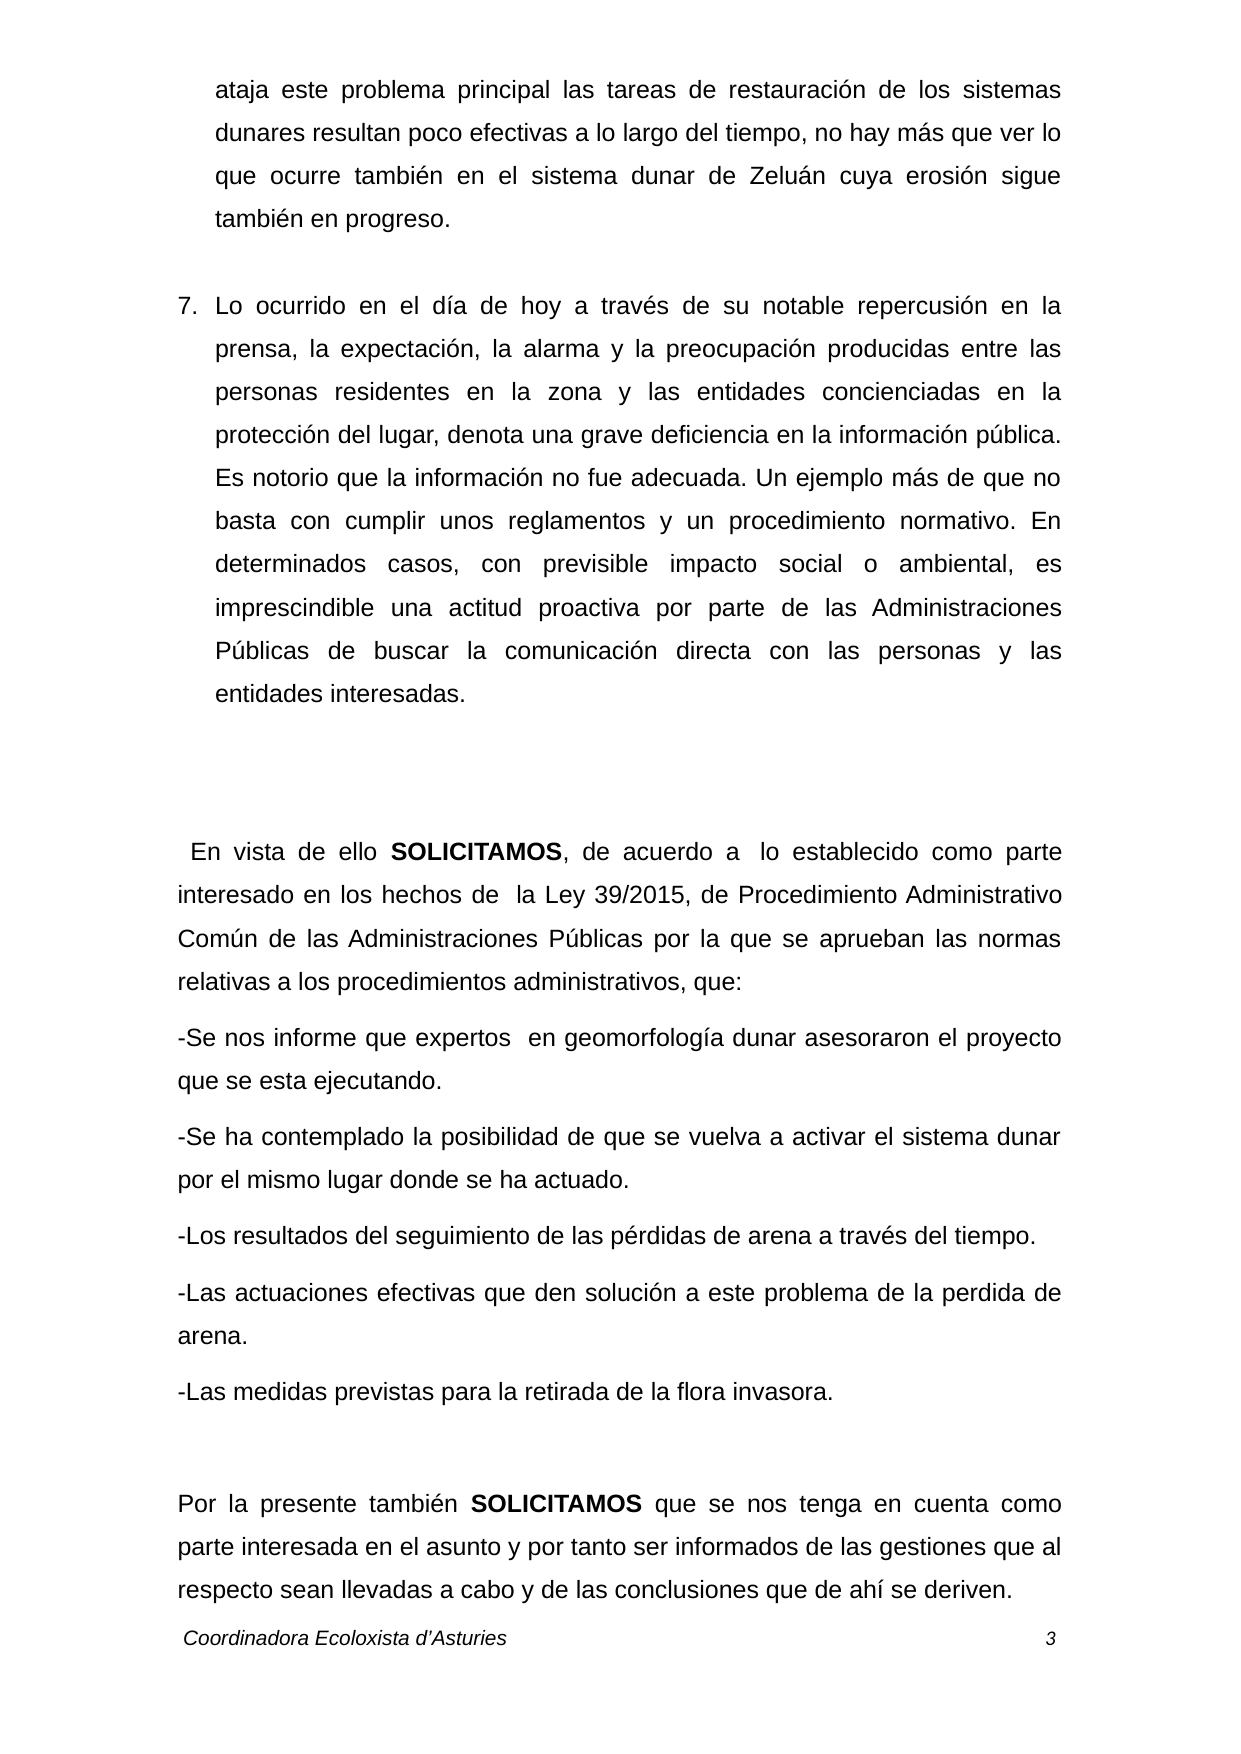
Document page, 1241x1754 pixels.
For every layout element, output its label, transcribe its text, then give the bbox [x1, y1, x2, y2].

text -Las actuaciones efectivas que den solución a este problema de la perdida de arena. [177, 1277, 1063, 1349]
text -Se ha contemplado la posibilidad de que se vuelva a activar el sistema dunar por el mismo lugar donde se ha actuado. [177, 1122, 1063, 1194]
text Por la presente también SOLICITAMOS que se nos tenga en cuenta como parte interesada en el asunto y por tanto ser informados de las gestiones que al respecto sean llevadas a cabo y de las conclusiones que de ahí se deriven. [177, 1488, 1063, 1603]
text -Los resultados del seguimiento de las pérdidas de arena a través del tiempo. [177, 1221, 1063, 1250]
text -Se nos informe que expertos en geomorfología dunar asesoraron el proyecto que se esta ejecutando. [177, 1023, 1063, 1095]
list Lo ocurrido en el día de hoy a través de su notable repercusión en la prensa, la expectación, la alarma y la preocupación producidas entre las personas residentes en la zona y las entidades concienciadas en la protección del lugar, denota una grave deficiencia en la información pública. Es notorio que la información no fue adecuada. Un ejemplo más de que no basta con cumplir unos reglamentos y un procedimiento normativo. En determinados casos, con previsible impacto social o ambiental, es imprescindible una actitud proactiva por parte de las Administraciones Públicas de buscar la comunicación directa con las personas y las entidades interesadas. [177, 291, 1063, 707]
text En vista de ello SOLICITAMOS, de acuerdo a lo establecido como parte interesado en los hechos de la Ley 39/2015, de Procedimiento Administrativo Común de las Administraciones Públicas por la que se aprueban las normas relativas a los procedimientos administrativos, que: [177, 837, 1063, 995]
text -Las medidas previstas para la retirada de la flora invasora. [177, 1377, 1063, 1406]
list ataja este problema principal las tareas de restauración de los sistemas dunares resultan poco efectivas a lo largo del tiempo, no hay más que ver lo que ocurre también en el sistema dunar de Zeluán cuya erosión sigue también en progreso. [177, 75, 1063, 233]
